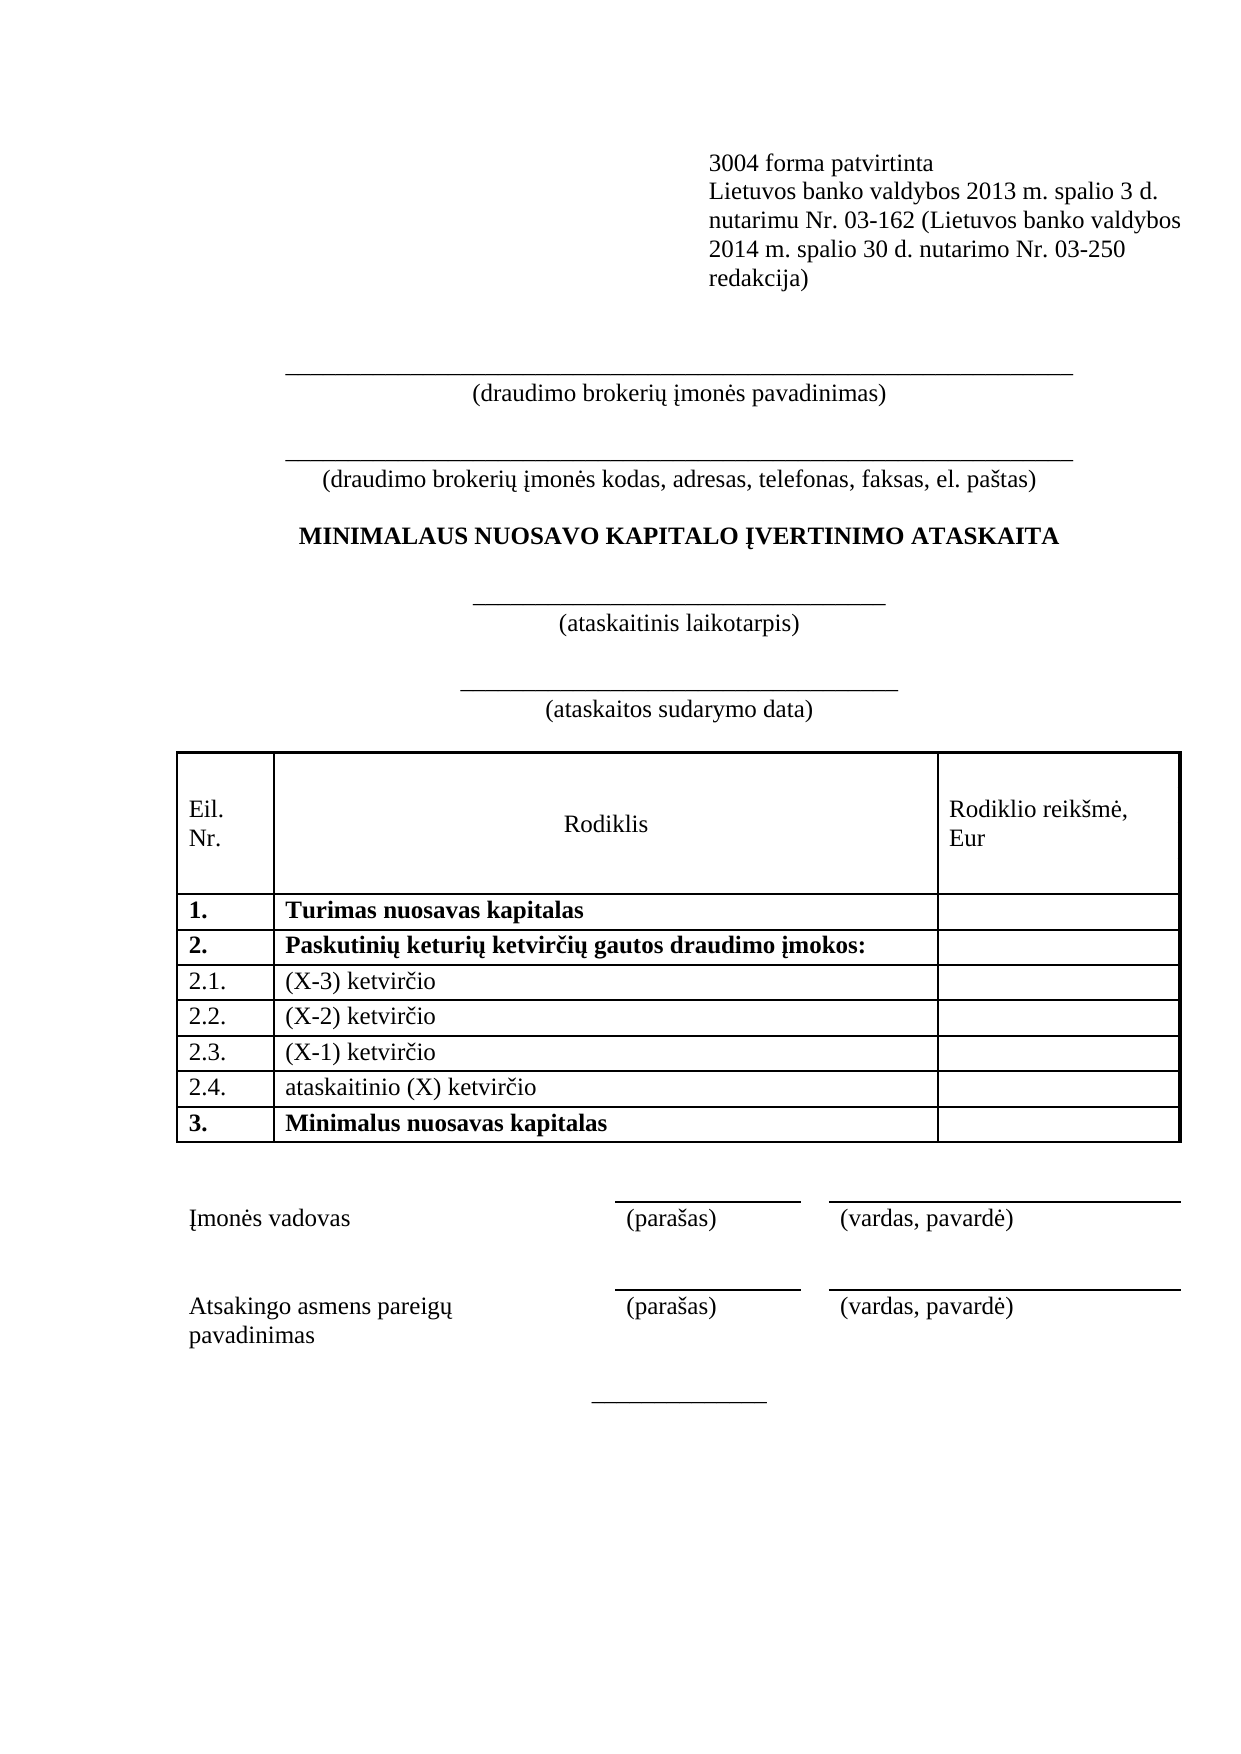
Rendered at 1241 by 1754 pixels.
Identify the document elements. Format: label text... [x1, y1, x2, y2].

table_header [587, 1172, 615, 1201]
text (ataskaitinis laikotarpis) [177, 608, 1181, 636]
table_cell Paskutinių keturių ketvirčių gautos draudimo įmokos: [275, 931, 937, 964]
table_header [177, 1172, 587, 1201]
table_cell (parašas) [615, 1203, 801, 1231]
table_cell (vardas, pavardė) [829, 1203, 1181, 1231]
text (ataskaitos sudarymo data) [177, 694, 1181, 723]
table_cell [615, 1231, 801, 1260]
table_cell 2.3. [178, 1037, 273, 1070]
text Lietuvos banko valdybos 2013 m. spalio 3 d. [709, 176, 1181, 205]
table_header Rodiklio reikšmė, Eur [939, 754, 1178, 893]
text _______________________________________________________________ [177, 349, 1181, 378]
table_header Eil. Nr. [178, 754, 273, 893]
table_cell [177, 1260, 587, 1289]
table_cell Įmonės vadovas [177, 1201, 587, 1231]
table_cell [801, 1289, 829, 1348]
table_cell 1. [178, 895, 273, 928]
table_cell (X-2) ketvirčio [275, 1001, 937, 1035]
table_cell Turimas nuosavas kapitalas [275, 895, 937, 928]
text nutarimu Nr. 03-162 (Lietuvos banko valdybos [709, 205, 1181, 234]
table_cell 2.2. [178, 1001, 273, 1035]
table_cell [939, 966, 1178, 999]
table_cell [829, 1260, 1181, 1289]
table_cell (X-1) ketvirčio [275, 1037, 937, 1070]
table_cell (vardas, pavardė) [829, 1291, 1181, 1348]
table_cell (X-3) ketvirčio [275, 966, 937, 999]
table_cell [801, 1260, 829, 1289]
table_cell [939, 1072, 1178, 1106]
table_cell 3. [178, 1108, 273, 1141]
table_cell [587, 1201, 615, 1231]
text ______________ [177, 1377, 1181, 1406]
table_cell Atsakingo asmens pareigų pavadinimas [177, 1289, 587, 1348]
table_cell [939, 1108, 1178, 1141]
text _______________________________________________________________ [177, 435, 1181, 464]
table_cell [939, 895, 1178, 928]
table_cell 2.1. [178, 966, 273, 999]
text 2014 m. spalio 30 d. nutarimo Nr. 03-250 [709, 234, 1181, 263]
table_cell [829, 1231, 1181, 1260]
table_cell [801, 1201, 829, 1231]
table_cell 2. [178, 931, 273, 964]
table_cell [587, 1231, 615, 1260]
text redakcija) [709, 263, 1181, 291]
text (draudimo brokerių įmonės kodas, adresas, telefonas, faksas, el. paštas) [177, 464, 1181, 493]
table_cell 2.4. [178, 1072, 273, 1106]
text ___________________________________ [177, 665, 1181, 694]
table_cell (parašas) [615, 1291, 801, 1348]
table_cell Minimalus nuosavas kapitalas [275, 1108, 937, 1141]
table_cell [939, 1001, 1178, 1035]
table_header [829, 1172, 1181, 1201]
table_cell [615, 1260, 801, 1289]
table_cell [177, 1231, 587, 1260]
text MINIMALAUS NUOSAVO KAPITALO ĮVERTINIMO ATASKAITA [177, 521, 1181, 550]
text 3004 forma patvirtinta [709, 148, 1181, 176]
table_header [801, 1172, 829, 1201]
table_header Rodiklis [275, 754, 937, 893]
table_cell [587, 1289, 615, 1348]
text (draudimo brokerių įmonės pavadinimas) [177, 378, 1181, 406]
table_cell [939, 1037, 1178, 1070]
table_cell [801, 1231, 829, 1260]
table_header [615, 1172, 801, 1201]
table_cell [587, 1260, 615, 1289]
table_cell ataskaitinio (X) ketvirčio [275, 1072, 937, 1106]
table_cell [939, 931, 1178, 964]
text _________________________________ [177, 579, 1181, 608]
